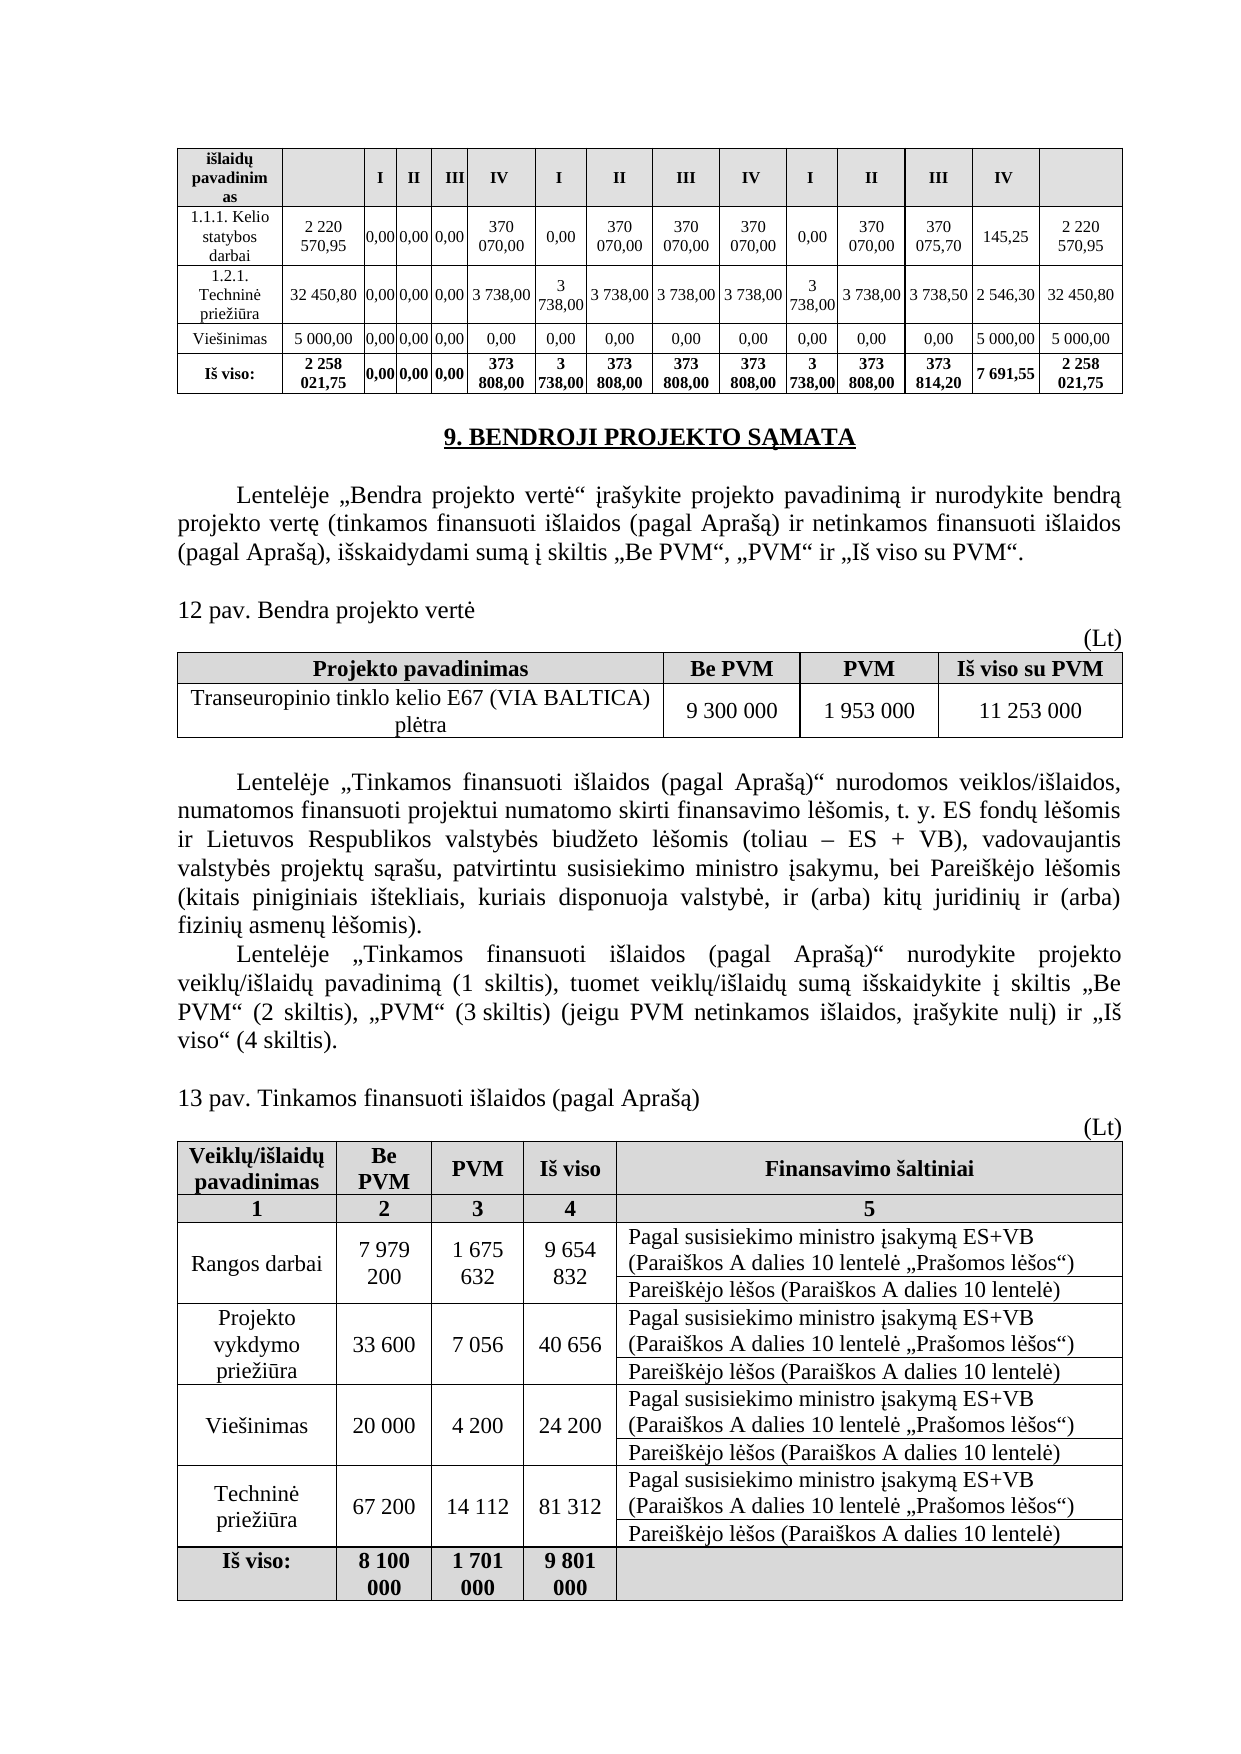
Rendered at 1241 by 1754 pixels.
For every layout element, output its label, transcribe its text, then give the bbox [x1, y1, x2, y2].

table_header PVM [432, 1142, 523, 1194]
table_cell 2 258 021,75 [283, 354, 364, 392]
table_cell 0,00 [432, 207, 467, 265]
table_cell 5 000,00 [973, 324, 1039, 353]
table_cell 2 258 021,75 [1040, 354, 1122, 392]
table_cell 3 738,00 [536, 266, 586, 323]
table_cell 8 100 000 [337, 1548, 431, 1600]
table_cell I [536, 149, 586, 206]
table_cell 0,00 [432, 266, 467, 323]
table_cell 0,00 [468, 324, 535, 353]
table_cell 370 075,70 [906, 207, 972, 265]
table_cell 0,00 [397, 324, 431, 353]
table_cell Rangos darbai [178, 1223, 336, 1303]
table_cell 3 [432, 1195, 523, 1222]
table_cell Pagal susisiekimo ministro įsakymą ES+VB (Paraiškos A dalies 10 lentelė „Prašomos lėšos“) [617, 1466, 1122, 1519]
table_cell 0,00 [365, 354, 396, 392]
table_cell 0,00 [536, 324, 586, 353]
table_cell Pareiškėjo lėšos (Paraiškos A dalies 10 lentelė) [617, 1439, 1122, 1465]
table_cell II [838, 149, 904, 206]
table_cell 2 220 570,95 [1040, 207, 1122, 265]
table_cell 3 738,00 [468, 266, 535, 323]
table_cell 81 312 [524, 1466, 616, 1546]
table_cell 0,00 [365, 207, 396, 265]
table_cell 11 253 000 [939, 684, 1122, 737]
table_cell 7 979 200 [337, 1223, 431, 1303]
table_cell 3 738,00 [653, 266, 719, 323]
table_cell [617, 1548, 1122, 1600]
table_cell IV [973, 149, 1039, 206]
table_cell 67 200 [337, 1466, 431, 1546]
table_cell 0,00 [397, 207, 431, 265]
table_header Iš viso [524, 1142, 616, 1194]
table_cell 0,00 [587, 324, 652, 353]
table_cell 1.2.1. Techninė priežiūra [178, 266, 282, 323]
table_cell 370 070,00 [587, 207, 652, 265]
table_cell III [432, 149, 467, 206]
table_cell 373 814,20 [906, 354, 972, 392]
table_cell Pagal susisiekimo ministro įsakymą ES+VB (Paraiškos A dalies 10 lentelė „Prašomos lėšos“) [617, 1385, 1122, 1438]
table_header [1040, 149, 1122, 206]
table_cell 373 808,00 [587, 354, 652, 392]
text (Lt) [177, 1112, 1122, 1141]
table_cell 373 808,00 [468, 354, 535, 392]
table_cell 0,00 [536, 207, 586, 265]
table_cell 5 000,00 [1040, 324, 1122, 353]
table_cell 1 953 000 [801, 684, 938, 737]
table_cell 3 738,50 [906, 266, 972, 323]
table_cell 0,00 [397, 354, 431, 392]
table_cell 3 738,00 [787, 266, 837, 323]
table_cell 0,00 [432, 354, 467, 392]
table_cell 2 [337, 1195, 431, 1222]
table_cell 0,00 [365, 266, 396, 323]
table_cell 3 738,00 [838, 266, 904, 323]
table_cell 2 220 570,95 [283, 207, 364, 265]
table_header [283, 149, 364, 206]
table_cell 1 [178, 1195, 336, 1222]
table_header Finansavimo šaltiniai [617, 1142, 1122, 1194]
table_header Projekto pavadinimas [178, 653, 663, 683]
table_cell 0,00 [397, 266, 431, 323]
table_cell 373 808,00 [838, 354, 904, 392]
table_cell 373 808,00 [720, 354, 786, 392]
table_cell Transeuropinio tinklo kelio E67 (VIA BALTICA) plėtra [178, 684, 663, 737]
table_cell 0,00 [906, 324, 972, 353]
table_cell 5 000,00 [283, 324, 364, 353]
table_cell Viešinimas [178, 1385, 336, 1465]
table_cell 370 070,00 [720, 207, 786, 265]
table_cell 1 675 632 [432, 1223, 523, 1303]
table_cell 0,00 [838, 324, 904, 353]
table_cell 14 112 [432, 1466, 523, 1546]
text Lentelėje „Tinkamos finansuoti išlaidos (pagal Aprašą)“ nurodykite projekto veiklų/išlaidų pavadinimą (1 skiltis), tuomet veiklų/išlaidų sumą išskaidykite į skiltis „Be PVM“ (2 skiltis), „PVM“ (3 skiltis) (jeigu PVM netinkamos išlaidos, įrašykite nulį) ir „Iš viso“ (4 skiltis). [177, 939, 1122, 1054]
table_cell Techninė priežiūra [178, 1466, 336, 1546]
text 12 pav. Bendra projekto vertė [177, 595, 1122, 623]
text 13 pav. Tinkamos finansuoti išlaidos (pagal Aprašą) [177, 1083, 1122, 1112]
table_cell 4 [524, 1195, 616, 1222]
table_cell I [365, 149, 396, 206]
table_header PVM [801, 653, 938, 683]
table_cell Iš viso: [178, 354, 282, 392]
table_cell 1.1.1. Kelio statybos darbai [178, 207, 282, 265]
table_cell 1 701 000 [432, 1548, 523, 1600]
table_cell 3 738,00 [536, 354, 586, 392]
text (Lt) [177, 623, 1122, 652]
table_cell II [397, 149, 431, 206]
table_cell 2 546,30 [973, 266, 1039, 323]
table_cell 4 200 [432, 1385, 523, 1465]
text Lentelėje „Tinkamos finansuoti išlaidos (pagal Aprašą)“ nurodomos veiklos/išlaidos, numatomos finansuoti projektui numatomo skirti finansavimo lėšomis, t. y. ES fondų lėšomis ir Lietuvos Respublikos valstybės biudžeto lėšomis (toliau – ES + VB), vadovaujantis valstybės projektų sąrašu, patvirtintu susisiekimo ministro įsakymu, bei Pareiškėjo lėšomis (kitais piniginiais ištekliais, kuriais disponuoja valstybė, ir (arba) kitų juridinių ir (arba) fizinių asmenų lėšomis). [177, 767, 1122, 939]
table_cell 7 691,55 [973, 354, 1039, 392]
table_cell Pagal susisiekimo ministro įsakymą ES+VB (Paraiškos A dalies 10 lentelė „Prašomos lėšos“) [617, 1304, 1122, 1357]
table_header Iš viso su PVM [939, 653, 1122, 683]
table_cell 0,00 [720, 324, 786, 353]
table_cell 0,00 [787, 207, 837, 265]
table_cell 20 000 [337, 1385, 431, 1465]
table_header išlaidų pavadinimas [178, 149, 282, 206]
table_cell Projekto vykdymo priežiūra [178, 1304, 336, 1384]
table_cell 373 808,00 [653, 354, 719, 392]
table_cell 370 070,00 [468, 207, 535, 265]
table_header Veiklų/išlaidų pavadinimas [178, 1142, 336, 1194]
table_cell I [787, 149, 837, 206]
table_cell 370 070,00 [838, 207, 904, 265]
table_cell Pareiškėjo lėšos (Paraiškos A dalies 10 lentelė) [617, 1277, 1122, 1303]
table_header Be PVM [337, 1142, 431, 1194]
table_cell IV [720, 149, 786, 206]
table_cell II [587, 149, 652, 206]
table_cell 40 656 [524, 1304, 616, 1384]
table_cell 3 738,00 [787, 354, 837, 392]
table_cell 0,00 [365, 324, 396, 353]
table_cell 370 070,00 [653, 207, 719, 265]
table_cell Pareiškėjo lėšos (Paraiškos A dalies 10 lentelė) [617, 1358, 1122, 1384]
table_cell Iš viso: [178, 1548, 336, 1600]
table_cell 24 200 [524, 1385, 616, 1465]
table_cell 0,00 [787, 324, 837, 353]
text 9. BENDROJI PROJEKTO SĄMATA [177, 422, 1122, 451]
table_cell 145,25 [973, 207, 1039, 265]
table_cell Pareiškėjo lėšos (Paraiškos A dalies 10 lentelė) [617, 1520, 1122, 1546]
table_cell 7 056 [432, 1304, 523, 1384]
table_cell 0,00 [653, 324, 719, 353]
table_cell 3 738,00 [587, 266, 652, 323]
table_cell 0,00 [432, 324, 467, 353]
table_cell 32 450,80 [283, 266, 364, 323]
table_cell IV [468, 149, 535, 206]
table_cell III [653, 149, 719, 206]
table_header Be PVM [664, 653, 799, 683]
table_cell 9 801 000 [524, 1548, 616, 1600]
table_cell 33 600 [337, 1304, 431, 1384]
table_cell 5 [617, 1195, 1122, 1222]
table_cell III [906, 149, 972, 206]
table_cell 3 738,00 [720, 266, 786, 323]
table_cell 9 654 832 [524, 1223, 616, 1303]
table_cell Pagal susisiekimo ministro įsakymą ES+VB (Paraiškos A dalies 10 lentelė „Prašomos lėšos“) [617, 1223, 1122, 1276]
table_cell 32 450,80 [1040, 266, 1122, 323]
text Lentelėje „Bendra projekto vertė“ įrašykite projekto pavadinimą ir nurodykite bendrą projekto vertę (tinkamos finansuoti išlaidos (pagal Aprašą) ir netinkamos finansuoti išlaidos (pagal Aprašą), išskaidydami sumą į skiltis „Be PVM“, „PVM“ ir „Iš viso su PVM“. [177, 480, 1122, 566]
table_cell 9 300 000 [664, 684, 799, 737]
table_cell Viešinimas [178, 324, 282, 353]
